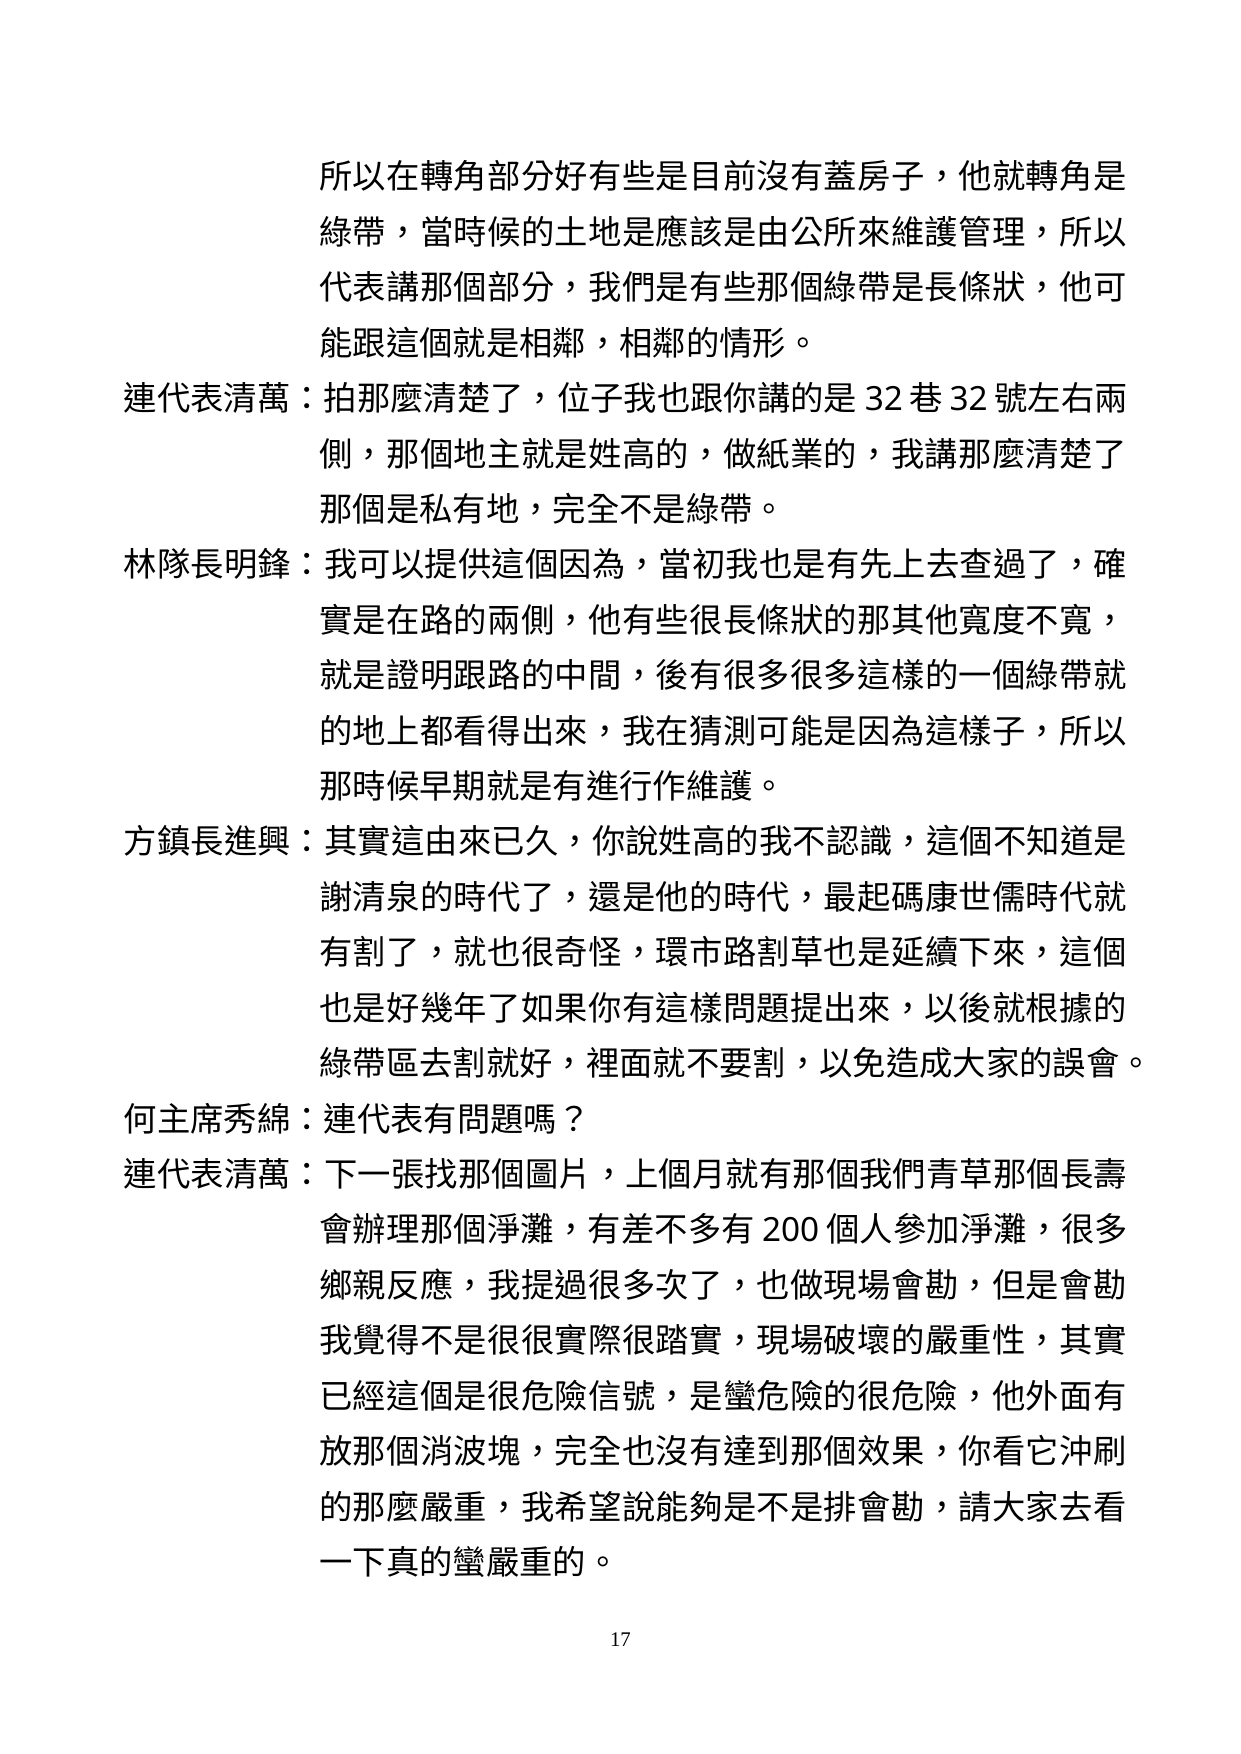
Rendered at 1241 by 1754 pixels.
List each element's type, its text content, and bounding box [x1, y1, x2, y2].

text 所以在轉角部分好有些是目前沒有蓋房子，他就轉角是綠帶，當時候的土地是應該是由公所來維護管理，所以代表講那個部分，我們是有些那個綠帶是長條狀，他可能跟這個就是相鄰，相鄰的情形。 [124, 150, 1128, 364]
text 連代表清萬：下一張找那個圖片，上個月就有那個我們青草那個長壽會辦理那個淨灘，有差不多有200個人參加淨灘，很多鄉親反應，我提過很多次了，也做現場會勘，但是會勘我覺得不是很很實際很踏實，現場破壞的嚴重性，其實已經這個是很危險信號，是蠻危險的很危險，他外面有放那個消波塊，完全也沒有達到那個效果，你看它沖刷的那麼嚴重，我希望說能夠是不是排會勘，請大家去看一下真的蠻嚴重的。 [124, 1148, 1128, 1584]
text 何主席秀綿：連代表有問題嗎？ [124, 1092, 1128, 1141]
text 方鎮長進興：其實這由來已久，你說姓高的我不認識，這個不知道是謝清泉的時代了，還是他的時代，最起碼康世儒時代就有割了，就也很奇怪，環市路割草也是延續下來，這個也是好幾年了如果你有這樣問題提出來，以後就根據的綠帶區去割就好，裡面就不要割，以免造成大家的誤會。 [124, 815, 1128, 1085]
text 林隊長明鋒：我可以提供這個因為，當初我也是有先上去查過了，確實是在路的兩側，他有些很長條狀的那其他寬度不寬，就是證明跟路的中間，後有很多很多這樣的一個綠帶就的地上都看得出來，我在猜測可能是因為這樣子，所以那時候早期就是有進行作維護。 [124, 538, 1128, 808]
text 連代表清萬：拍那麼清楚了，位子我也跟你講的是32巷32號左右兩側，那個地主就是姓高的，做紙業的，我講那麼清楚了那個是私有地，完全不是綠帶。 [124, 372, 1128, 531]
